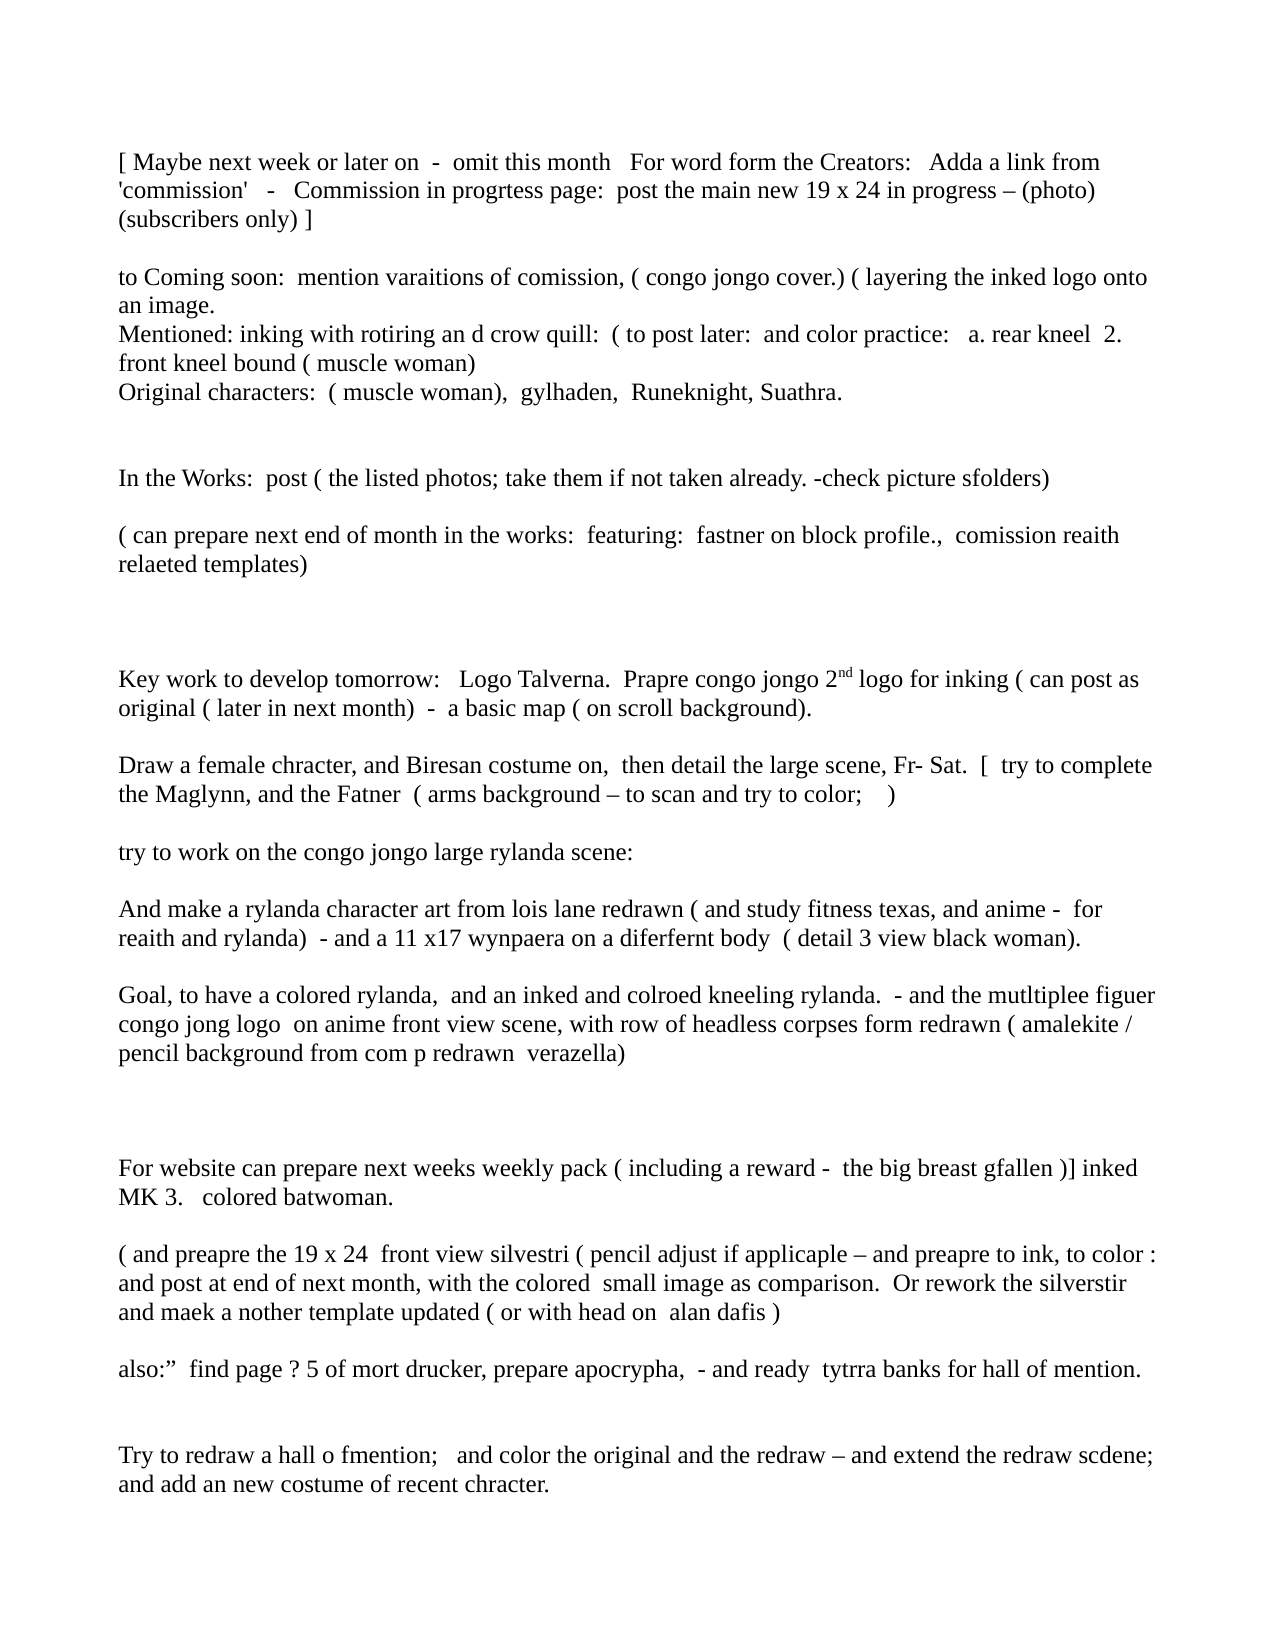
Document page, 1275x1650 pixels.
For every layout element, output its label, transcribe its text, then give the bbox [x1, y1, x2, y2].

text Draw a female chracter, and Biresan costume on, then detail the large scene, Fr- Sat. [ try to complete the Maglynn, and the Fatner ( arms background – to scan and try to color; ) [118, 751, 1157, 808]
text And make a rylanda character art from lois lane redrawn ( and study fitness texas, and anime - for reaith and rylanda) - and a 11 x17 wynpaera on a diferfernt body ( detail 3 view black woman). [118, 894, 1157, 952]
text try to work on the congo jongo large rylanda scene: [118, 837, 1157, 866]
text Original characters: ( muscle woman), gylhaden, Runeknight, Suathra. [118, 377, 1157, 406]
text Goal, to have a colored rylanda, and an inked and colroed kneeling rylanda. - and the mutltiplee figuer congo jong logo on anime front view scene, with row of headless corpses form redrawn ( amalekite / pencil background from com p redrawn verazella) [118, 981, 1157, 1067]
text [ Maybe next week or later on - omit this month For word form the Creators: Adda a link from 'commission' - Commission in progrtess page: post the main new 19 x 24 in progress – (photo) (subscribers only) ] [118, 147, 1157, 233]
text also:” find page ? 5 of mort drucker, prepare apocrypha, - and ready tytrra banks for hall of mention. [118, 1354, 1157, 1383]
text ( and preapre the 19 x 24 front view silvestri ( pencil adjust if applicaple – and preapre to ink, to color : and post at end of next month, with the colored small image as comparison. Or rework the silverstir and maek a nother template updated ( or with head on alan dafis ) [118, 1239, 1157, 1326]
text Try to redraw a hall o fmention; and color the original and the redraw – and extend the redraw scdene; and add an new costume of recent chracter. [118, 1441, 1157, 1498]
text Key work to develop tomorrow: Logo Talverna. Prapre congo jongo 2nd logo for inking ( can post as original ( later in next month) - a basic map ( on scroll background). [118, 664, 1157, 722]
text For website can prepare next weeks weekly pack ( including a reward - the big breast gfallen )] inked MK 3. colored batwoman. [118, 1153, 1157, 1211]
text Mentioned: inking with rotiring an d crow quill: ( to post later: and color practice: a. rear kneel 2. front kneel bound ( muscle woman) [118, 319, 1157, 377]
text to Coming soon: mention varaitions of comission, ( congo jongo cover.) ( layering the inked logo onto an image. [118, 262, 1157, 319]
text ( can prepare next end of month in the works: featuring: fastner on block profile., comission reaith relaeted templates) [118, 521, 1157, 578]
text In the Works: post ( the listed photos; take them if not taken already. -check picture sfolders) [118, 463, 1157, 492]
